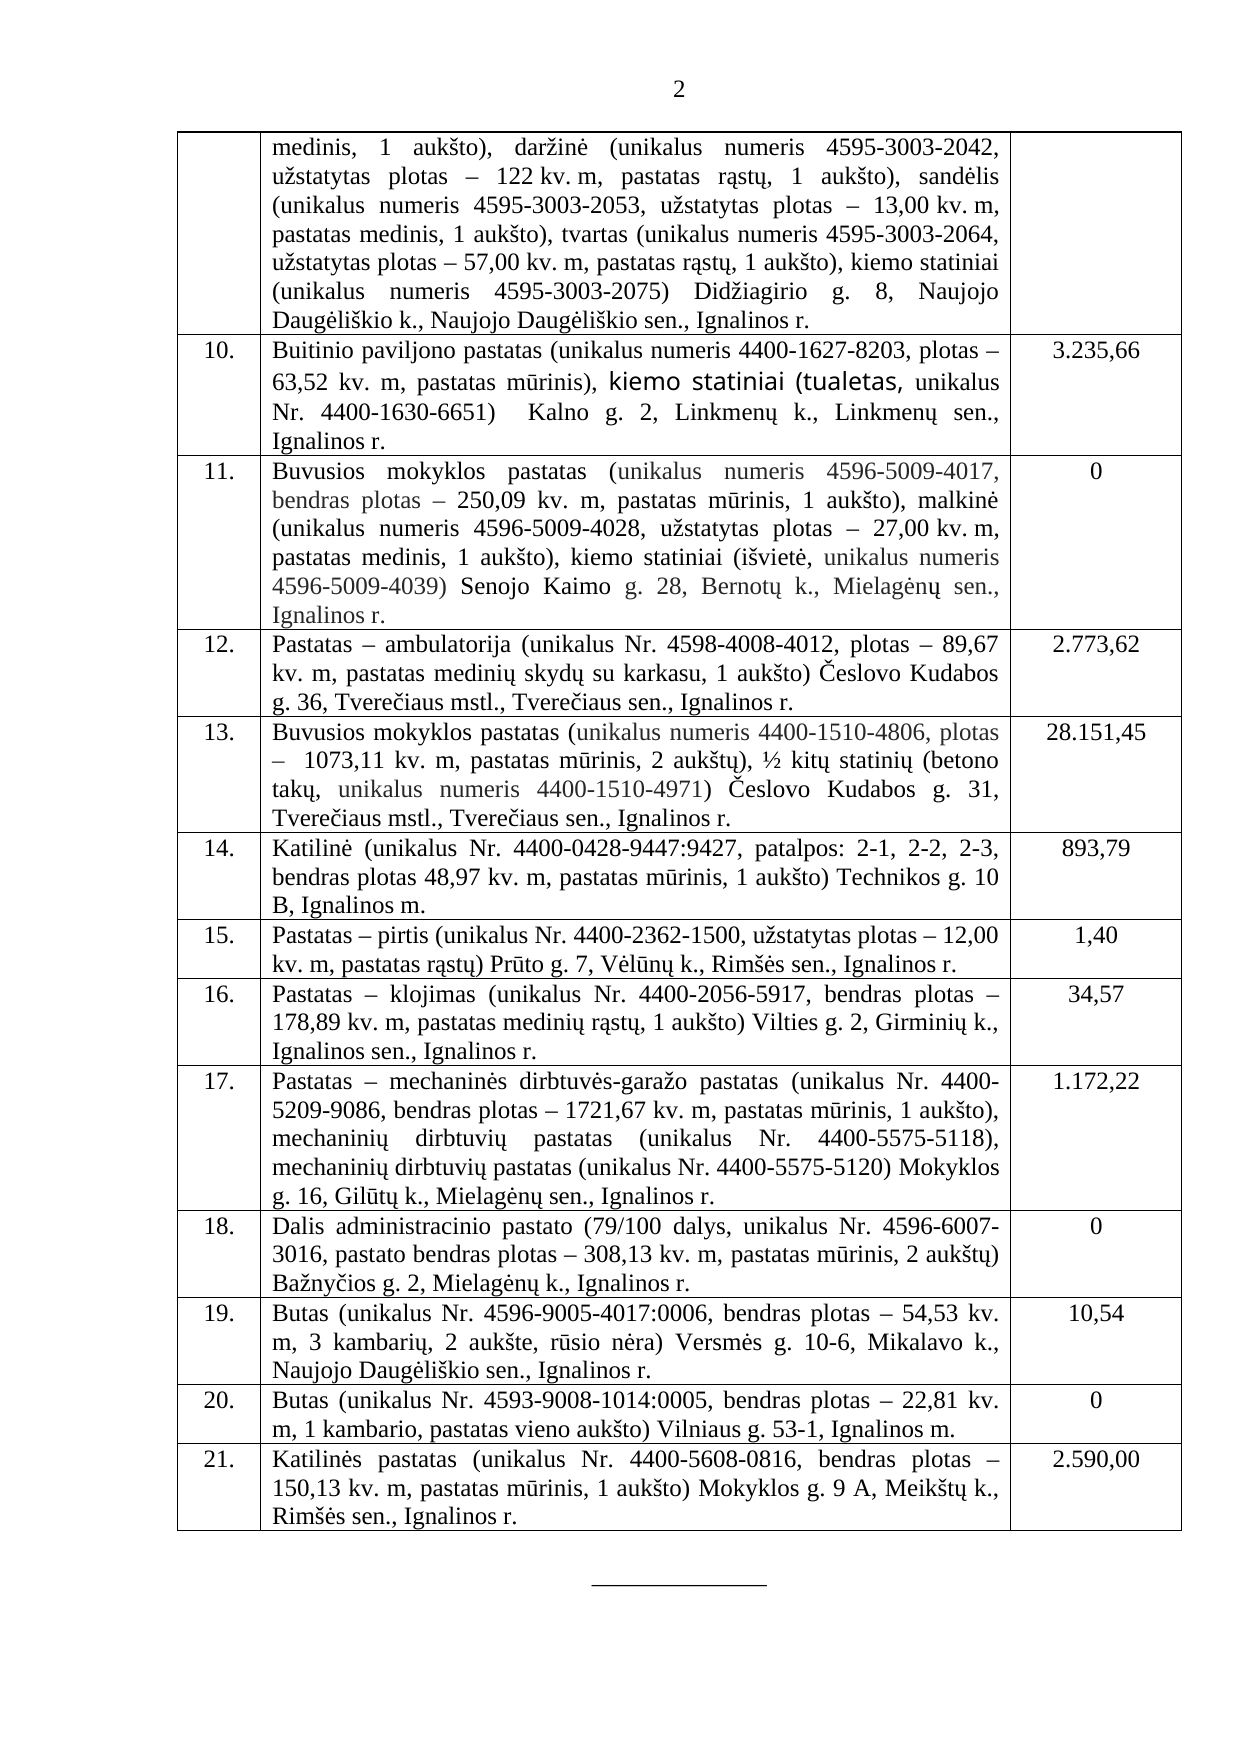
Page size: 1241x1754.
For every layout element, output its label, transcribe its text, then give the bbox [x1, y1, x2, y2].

table_cell 2.773,62 [1011, 630, 1181, 716]
table_cell 18. [178, 1211, 260, 1297]
table_cell Pastatas – ambulatorija (unikalus Nr. 4598-4008-4012, plotas – 89,67 kv. m, pastatas medinių skydų su karkasu, 1 aukšto) Česlovo Kudabos g. 36, Tverečiaus mstl., Tverečiaus sen., Ignalinos r. [261, 630, 1010, 716]
table_cell Buvusios mokyklos pastatas (unikalus numeris 4400-1510-4806, plotas – 1073,11 kv. m, pastatas mūrinis, 2 aukštų), ½ kitų statinių (betono takų, unikalus numeris 4400-1510-4971) Česlovo Kudabos g. 31, Tverečiaus mstl., Tverečiaus sen., Ignalinos r. [261, 717, 1010, 832]
table_cell Pastatas – mechaninės dirbtuvės-garažo pastatas (unikalus Nr. 4400-5209-9086, bendras plotas – 1721,67 kv. m, pastatas mūrinis, 1 aukšto), mechaninių dirbtuvių pastatas (unikalus Nr. 4400-5575-5118), mechaninių dirbtuvių pastatas (unikalus Nr. 4400-5575-5120) Mokyklos g. 16, Gilūtų k., Mielagėnų sen., Ignalinos r. [261, 1066, 1010, 1210]
table_cell 3.235,66 [1011, 335, 1181, 455]
table_cell Buvusios mokyklos pastatas (unikalus numeris 4596-5009-4017, bendras plotas – 250,09 kv. m, pastatas mūrinis, 1 aukšto), malkinė (unikalus numeris 4596-5009-4028, užstatytas plotas – 27,00 kv. m, pastatas medinis, 1 aukšto), kiemo statiniai (išvietė, unikalus numeris 4596-5009-4039) Senojo Kaimo g. 28, Bernotų k., Mielagėnų sen., Ignalinos r. [261, 456, 1010, 628]
table_cell 20. [178, 1385, 260, 1443]
table_cell 0 [1011, 1211, 1181, 1297]
table_cell 0 [1011, 456, 1181, 628]
table_cell 28.151,45 [1011, 717, 1181, 832]
table_cell medinis, 1 aukšto), daržinė (unikalus numeris 4595-3003-2042, užstatytas plotas – 122 kv. m, pastatas rąstų, 1 aukšto), sandėlis (unikalus numeris 4595-3003-2053, užstatytas plotas – 13,00 kv. m, pastatas medinis, 1 aukšto), tvartas (unikalus numeris 4595-3003-2064, užstatytas plotas – 57,00 kv. m, pastatas rąstų, 1 aukšto), kiemo statiniai (unikalus numeris 4595-3003-2075) Didžiagirio g. 8, Naujojo Daugėliškio k., Naujojo Daugėliškio sen., Ignalinos r. [261, 133, 1010, 334]
table_cell 21. [178, 1444, 260, 1530]
table_cell 11. [178, 456, 260, 628]
table_cell [1011, 133, 1181, 334]
table_cell 17. [178, 1066, 260, 1210]
table_cell 34,57 [1011, 979, 1181, 1065]
text ______________ [177, 1560, 1181, 1589]
table_cell 10,54 [1011, 1298, 1181, 1384]
table_cell Dalis administracinio pastato (79/100 dalys, unikalus Nr. 4596-6007-3016, pastato bendras plotas – 308,13 kv. m, pastatas mūrinis, 2 aukštų) Bažnyčios g. 2, Mielagėnų k., Ignalinos r. [261, 1211, 1010, 1297]
table_cell Pastatas – pirtis (unikalus Nr. 4400-2362-1500, užstatytas plotas – 12,00 kv. m, pastatas rąstų) Prūto g. 7, Vėlūnų k., Rimšės sen., Ignalinos r. [261, 920, 1010, 978]
table_cell Katilinės pastatas (unikalus Nr. 4400-5608-0816, bendras plotas – 150,13 kv. m, pastatas mūrinis, 1 aukšto) Mokyklos g. 9 A, Meikštų k., Rimšės sen., Ignalinos r. [261, 1444, 1010, 1530]
table_cell 16. [178, 979, 260, 1065]
table_cell Butas (unikalus Nr. 4596-9005-4017:0006, bendras plotas – 54,53 kv. m, 3 kambarių, 2 aukšte, rūsio nėra) Versmės g. 10-6, Mikalavo k., Naujojo Daugėliškio sen., Ignalinos r. [261, 1298, 1010, 1384]
table_cell [178, 133, 260, 334]
table_cell 10. [178, 335, 260, 455]
table_cell 0 [1011, 1385, 1181, 1443]
table_cell 1.172,22 [1011, 1066, 1181, 1210]
table_cell Buitinio paviljono pastatas (unikalus numeris 4400-1627-8203, plotas – 63,52 kv. m, pastatas mūrinis), kiemo statiniai (tualetas, unikalus Nr. 4400-1630-6651) Kalno g. 2, Linkmenų k., Linkmenų sen., Ignalinos r. [261, 335, 1010, 455]
table_cell Katilinė (unikalus Nr. 4400-0428-9447:9427, patalpos: 2-1, 2-2, 2-3, bendras plotas 48,97 kv. m, pastatas mūrinis, 1 aukšto) Technikos g. 10 B, Ignalinos m. [261, 833, 1010, 919]
table_cell 13. [178, 717, 260, 832]
table_cell 12. [178, 630, 260, 716]
table_cell 893,79 [1011, 833, 1181, 919]
table_cell Pastatas – klojimas (unikalus Nr. 4400-2056-5917, bendras plotas – 178,89 kv. m, pastatas medinių rąstų, 1 aukšto) Vilties g. 2, Girminių k., Ignalinos sen., Ignalinos r. [261, 979, 1010, 1065]
table_cell Butas (unikalus Nr. 4593-9008-1014:0005, bendras plotas – 22,81 kv. m, 1 kambario, pastatas vieno aukšto) Vilniaus g. 53-1, Ignalinos m. [261, 1385, 1010, 1443]
table_cell 15. [178, 920, 260, 978]
table_cell 1,40 [1011, 920, 1181, 978]
table_cell 14. [178, 833, 260, 919]
table_cell 19. [178, 1298, 260, 1384]
table_cell 2.590,00 [1011, 1444, 1181, 1530]
